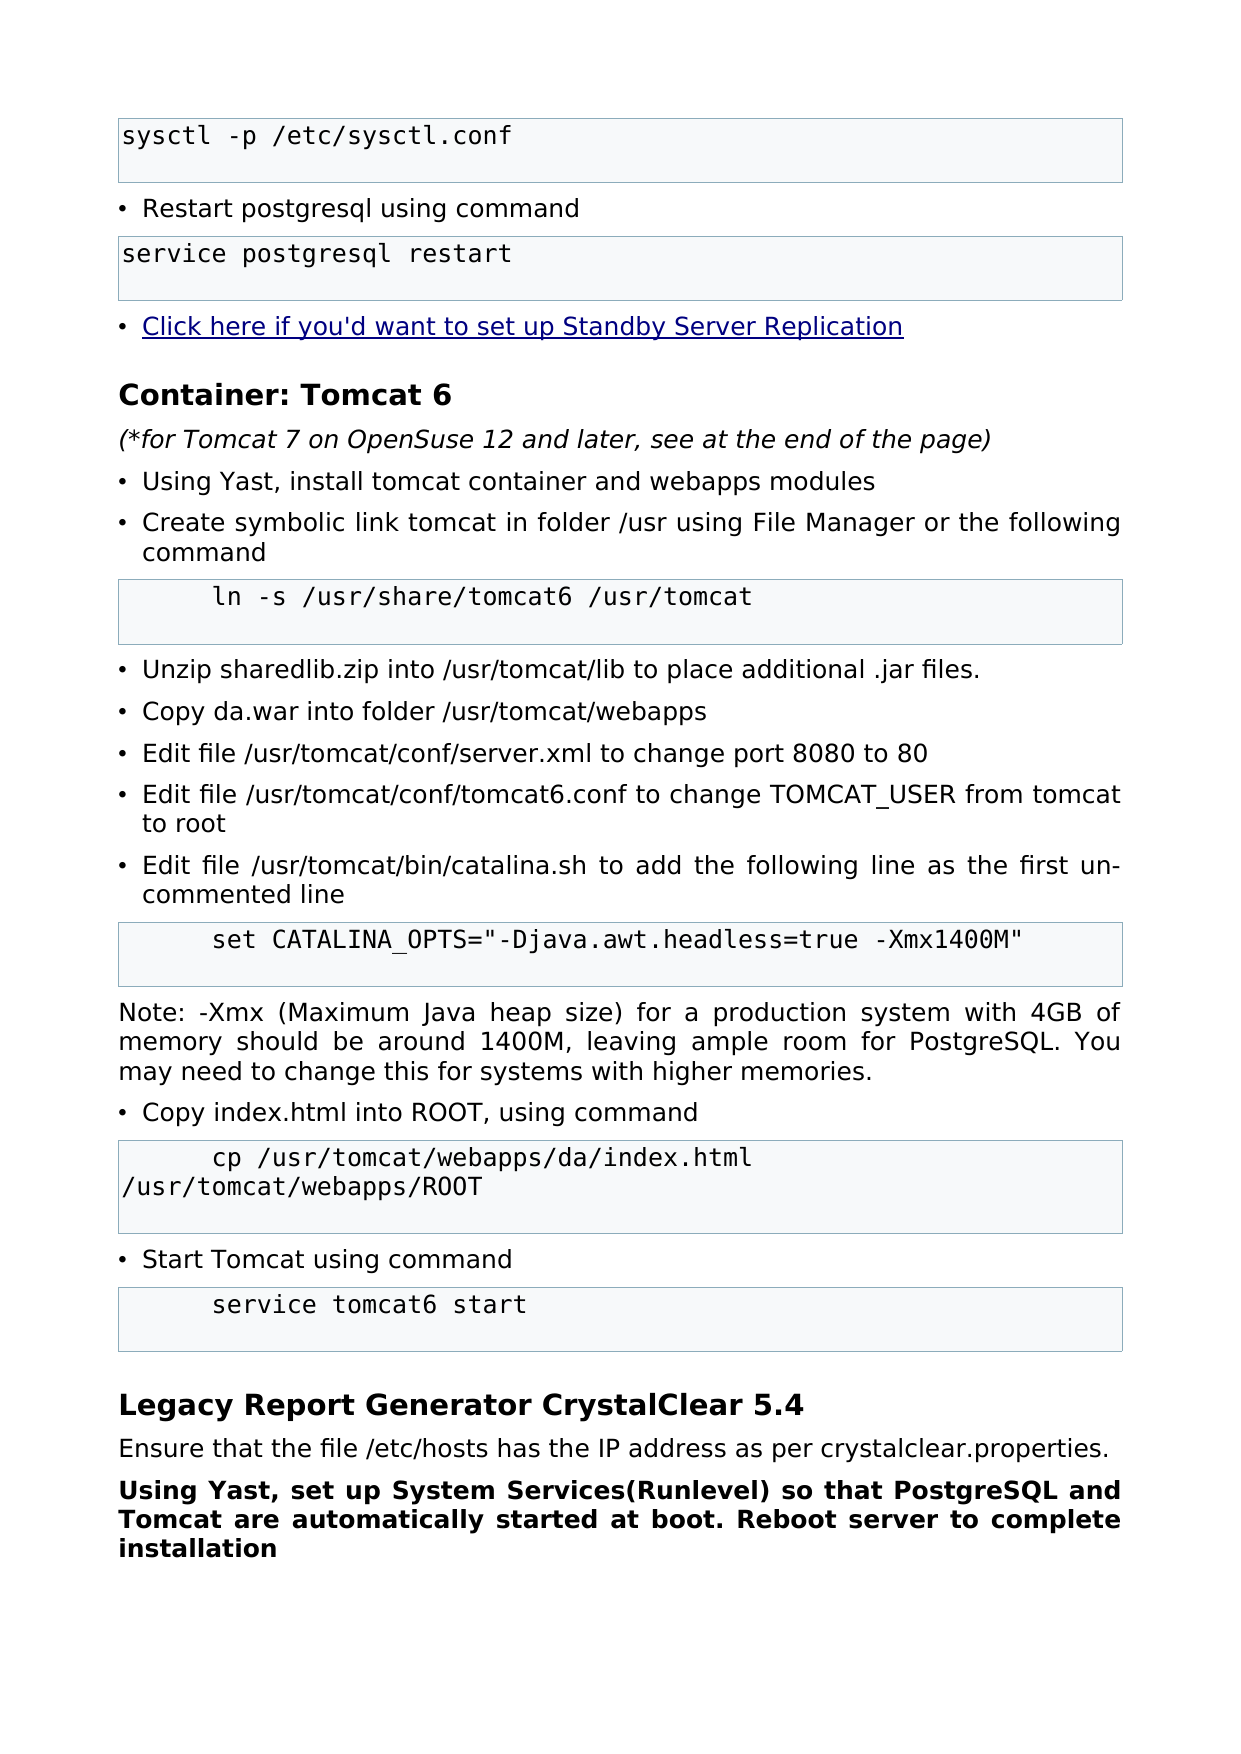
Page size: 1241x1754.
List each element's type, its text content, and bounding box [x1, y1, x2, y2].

text set CATALINA_OPTS="-Djava.awt.headless=true -Xmx1400M" [119, 923, 1122, 986]
text (*for Tomcat 7 on OpenSuse 12 and later, see at the end of the page) [118, 425, 1122, 454]
list Copy index.html into ROOT, using command [118, 1098, 1122, 1127]
list Edit file /usr/tomcat/bin/catalina.sh to add the following line as the first un-commented line [118, 851, 1122, 910]
list Unzip sharedlib.zip into /usr/tomcat/lib to place additional .jar files. [118, 656, 1122, 685]
text Note: -Xmx (Maximum Java heap size) for a production system with 4GB of memory should be around 1400M, leaving ample room for PostgreSQL. You may need to change this for systems with higher memories. [118, 998, 1122, 1086]
text ln -s /usr/share/tomcat6 /usr/tomcat [119, 580, 1122, 644]
list Create symbolic link tomcat in folder /usr using File Manager or the following command [118, 508, 1122, 567]
list Edit file /usr/tomcat/conf/server.xml to change port 8080 to 80 [118, 739, 1122, 768]
list Click here if you'd want to set up Standby Server Replication [118, 312, 1122, 341]
subtitle Container: Tomcat 6 [118, 379, 1122, 413]
text sysctl -p /etc/sysctl.conf [119, 119, 1122, 182]
list Restart postgresql using command [118, 194, 1122, 223]
text service tomcat6 start [119, 1288, 1122, 1351]
list Start Tomcat using command [118, 1245, 1122, 1274]
list Edit file /usr/tomcat/conf/tomcat6.conf to change TOMCAT_USER from tomcat to root [118, 781, 1122, 839]
text cp /usr/tomcat/webapps/da/index.html /usr/tomcat/webapps/ROOT [119, 1141, 1122, 1233]
subtitle Legacy Report Generator CrystalClear 5.4 [118, 1388, 1122, 1422]
text service postgresql restart [119, 237, 1122, 300]
list Copy da.war into folder /usr/tomcat/webapps [118, 697, 1122, 726]
list Using Yast, install tomcat container and webapps modules [118, 467, 1122, 496]
text Ensure that the file /etc/hosts has the IP address as per crystalclear.properties. [118, 1434, 1122, 1464]
text Using Yast, set up System Services(Runlevel) so that PostgreSQL and Tomcat are automatically started at boot. Reboot server to complete installation [118, 1476, 1122, 1564]
